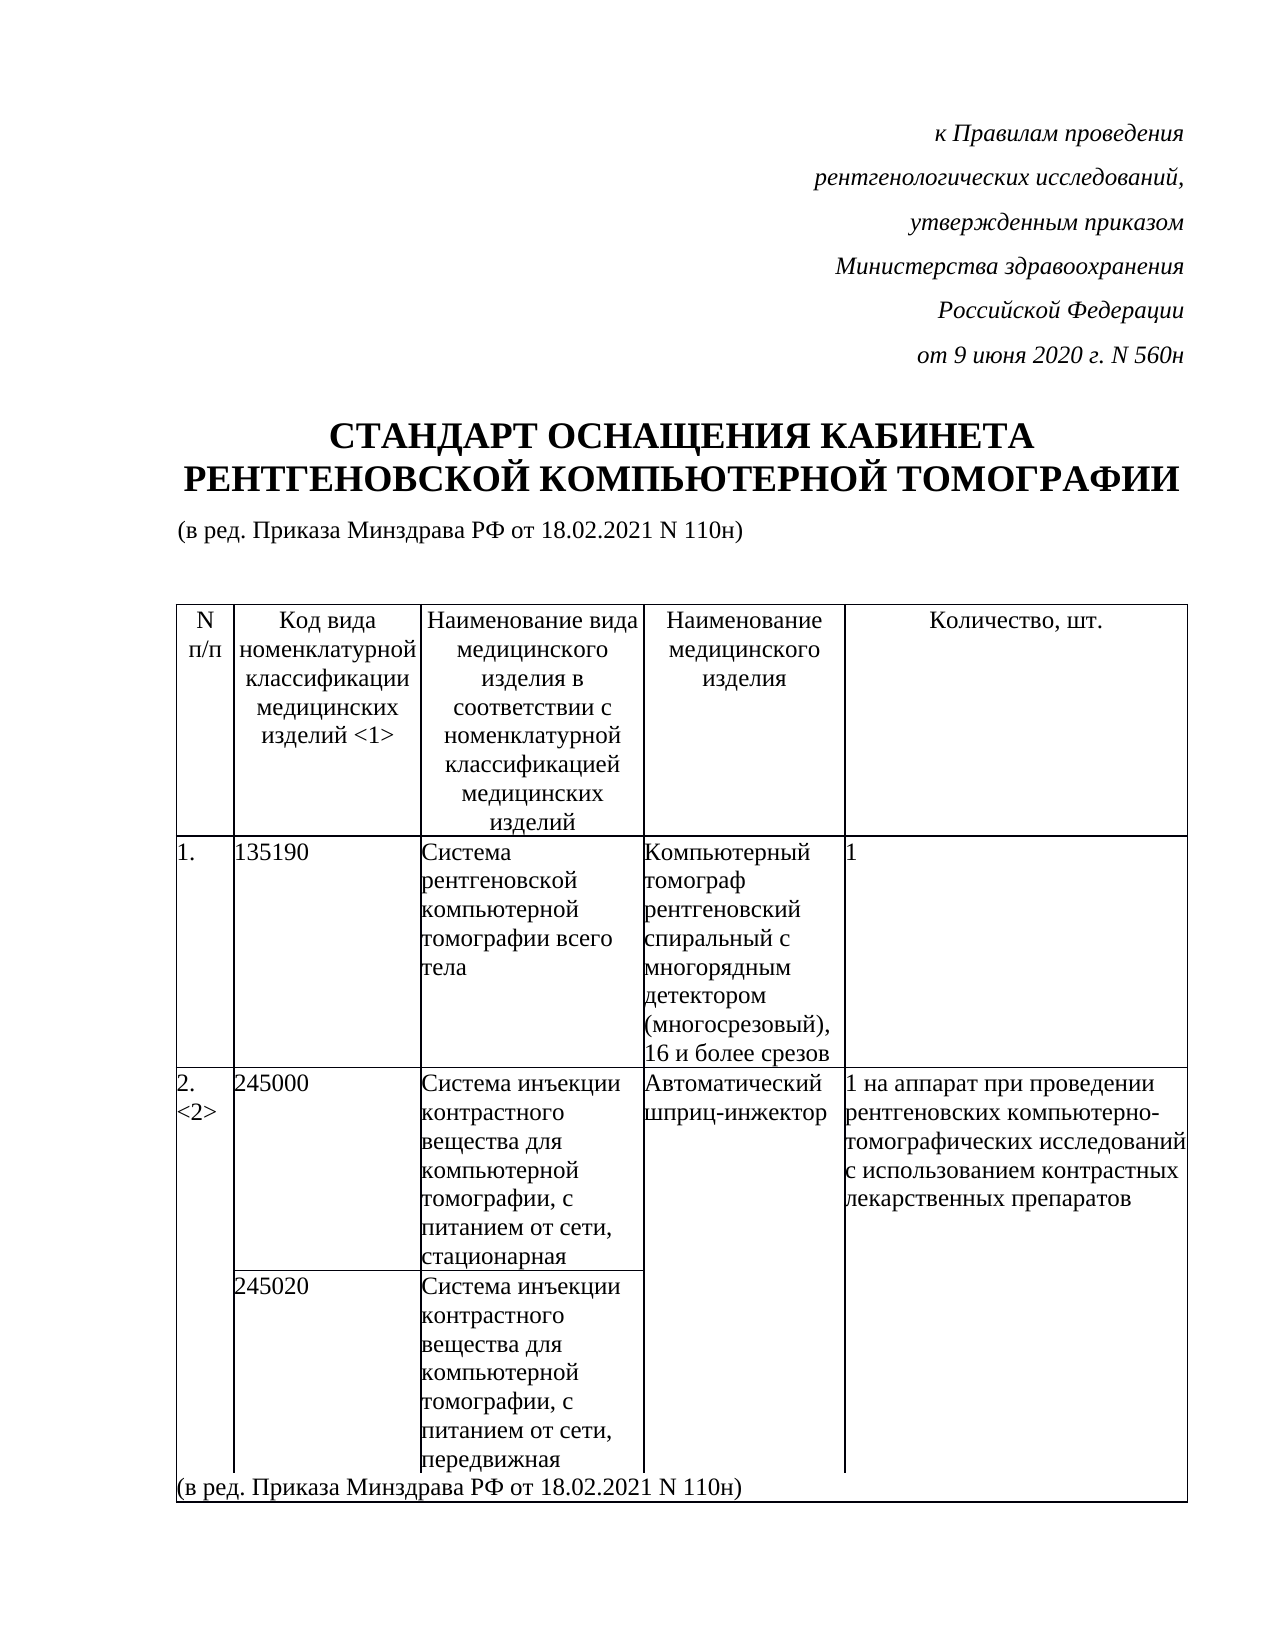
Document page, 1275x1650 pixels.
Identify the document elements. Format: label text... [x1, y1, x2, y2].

table_header Наименование медицинского изделия [645, 605, 844, 835]
table_cell 245000 [235, 1068, 420, 1270]
table_cell 2. <2> [177, 1068, 233, 1472]
table_cell 245020 [235, 1271, 420, 1472]
text СТАНДАРТ ОСНАЩЕНИЯ КАБИНЕТА РЕНТГЕНОВСКОЙ КОМПЬЮТЕРНОЙ ТОМОГРАФИИ [177, 413, 1186, 499]
text Российской Федерации [177, 296, 1186, 324]
table_cell 1 [846, 837, 1187, 1067]
table_cell Система инъекции контрастного вещества для компьютерной томографии, с питанием от сети, передвижная [422, 1271, 643, 1472]
table_cell (в ред. Приказа Минздрава РФ от 18.02.2021 N 110н) [177, 1473, 1187, 1501]
table_cell Система инъекции контрастного вещества для компьютерной томографии, с питанием от сети, стационарная [422, 1068, 643, 1270]
table_cell 135190 [235, 837, 420, 1067]
text (в ред. Приказа Минздрава РФ от 18.02.2021 N 110н) [177, 515, 1186, 544]
table_header N п/п [177, 605, 233, 835]
text к Правилам проведения [177, 118, 1186, 147]
text от 9 июня 2020 г. N 560н [177, 340, 1186, 369]
table_cell 1. [177, 837, 233, 1067]
text утвержденным приказом [177, 207, 1186, 236]
table_header Количество, шт. [846, 605, 1187, 835]
table_cell 1 на аппарат при проведении рентгеновских компьютерно-томографических исследований с использованием контрастных лекарственных препаратов [846, 1068, 1187, 1472]
table_cell Автоматический шприц-инжектор [645, 1068, 844, 1472]
table_header Код вида номенклатурной классификации медицинских изделий <1> [235, 605, 420, 835]
table_header Наименование вида медицинского изделия в соответствии с номенклатурной классификацией медицинских изделий [422, 605, 643, 835]
table_cell Компьютерный томограф рентгеновский спиральный с многорядным детектором (многосрезовый), 16 и более срезов [645, 837, 844, 1067]
text рентгенологических исследований, [177, 162, 1186, 191]
table_cell Система рентгеновской компьютерной томографии всего тела [422, 837, 643, 1067]
text Министерства здравоохранения [177, 251, 1186, 280]
